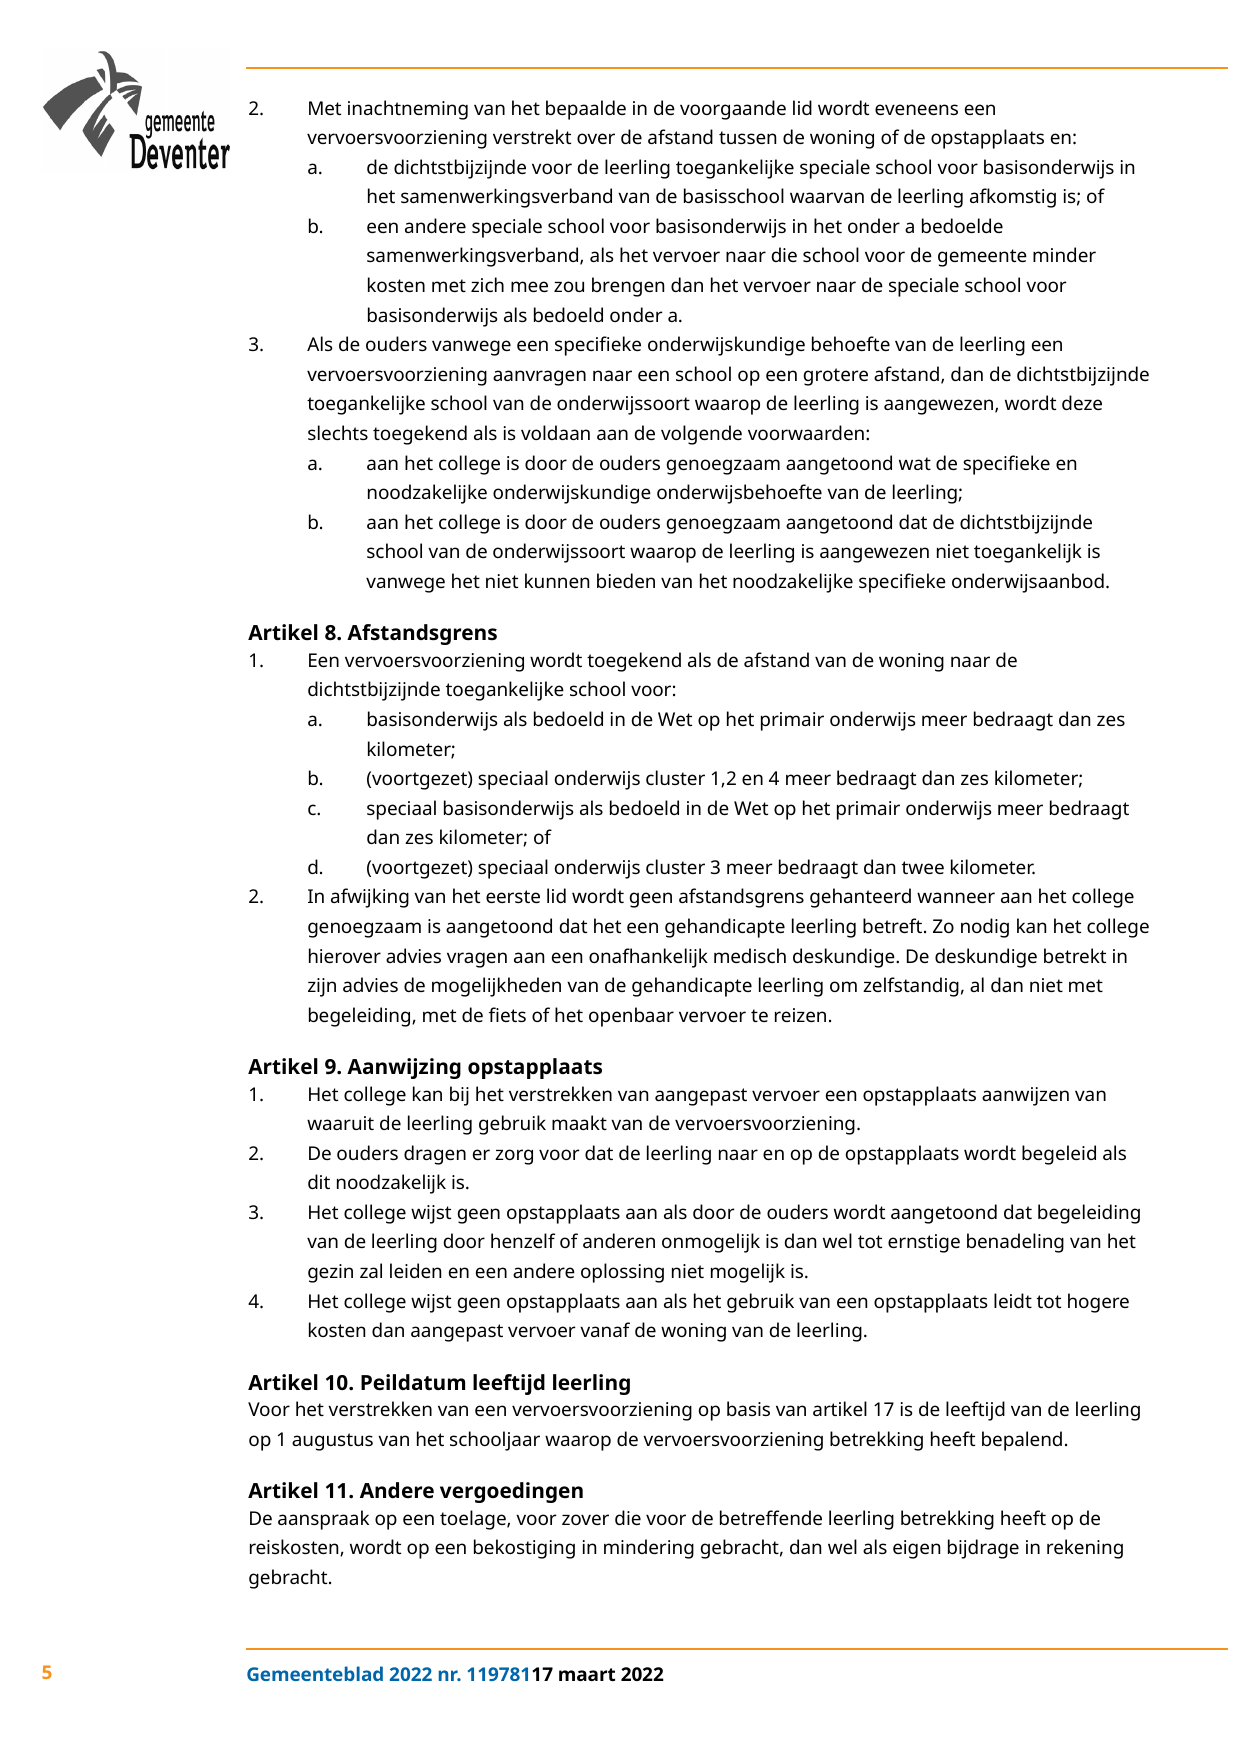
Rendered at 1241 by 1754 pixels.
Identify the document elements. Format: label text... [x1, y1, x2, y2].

text Artikel 8. Afstandsgrens [248, 618, 1152, 647]
list Met inachtneming van het bepaalde in de voorgaande lid wordt eveneens een vervoersvoorziening verstrekt over de afstand tussen de woning of de opstapplaats en: [248, 95, 1152, 150]
text Artikel 11. Andere vergoedingen [248, 1476, 1152, 1505]
list een andere speciale school voor basisonderwijs in het onder a bedoelde samenwerkingsverband, als het vervoer naar die school voor de gemeente minder kosten met zich mee zou brengen dan het vervoer naar de speciale school voor basisonderwijs als bedoeld onder a. [307, 213, 1152, 328]
list aan het college is door de ouders genoegzaam aangetoond dat de dichtstbijzijnde school van de onderwijssoort waarop de leerling is aangewezen niet toegankelijk is vanwege het niet kunnen bieden van het noodzakelijke specifieke onderwijsaanbod. [307, 509, 1152, 594]
list basisonderwijs als bedoeld in de Wet op het primair onderwijs meer bedraagt dan zes kilometer; [307, 706, 1152, 761]
list Een vervoersvoorziening wordt toegekend als de afstand van de woning naar de dichtstbijzijnde toegankelijke school voor: [248, 647, 1152, 702]
text De aanspraak op een toelage, voor zover die voor de betreffende leerling betrekking heeft op de reiskosten, wordt op een bekostiging in mindering gebracht, dan wel als eigen bijdrage in rekening gebracht. [248, 1505, 1152, 1590]
list de dichtstbijzijnde voor de leerling toegankelijke speciale school voor basisonderwijs in het samenwerkingsverband van de basisschool waarvan de leerling afkomstig is; of [307, 154, 1152, 209]
text Artikel 10. Peildatum leeftijd leerling [248, 1368, 1152, 1396]
list (voortgezet) speciaal onderwijs cluster 1,2 en 4 meer bedraagt dan zes kilometer; [307, 765, 1152, 791]
picture [41, 47, 231, 172]
list Het college wijst geen opstapplaats aan als het gebruik van een opstapplaats leidt tot hogere kosten dan aangepast vervoer vanaf de woning van de leerling. [248, 1288, 1152, 1343]
text Voor het verstrekken van een vervoersvoorziening op basis van artikel 17 is de leeftijd van de leerling op 1 augustus van het schooljaar waarop de vervoersvoorziening betrekking heeft bepalend. [248, 1396, 1152, 1452]
list Als de ouders vanwege een specifieke onderwijskundige behoefte van de leerling een vervoersvoorziening aanvragen naar een school op een grotere afstand, dan de dichtstbijzijnde toegankelijke school van de onderwijssoort waarop de leerling is aangewezen, wordt deze slechts toegekend als is voldaan aan de volgende voorwaarden: [248, 331, 1152, 446]
list aan het college is door de ouders genoegzaam aangetoond wat de specifieke en noodzakelijke onderwijskundige onderwijsbehoefte van de leerling; [307, 450, 1152, 505]
list De ouders dragen er zorg voor dat de leerling naar en op de opstapplaats wordt begeleid als dit noodzakelijk is. [248, 1140, 1152, 1195]
list Het college wijst geen opstapplaats aan als door de ouders wordt aangetoond dat begeleiding van de leerling door henzelf of anderen onmogelijk is dan wel tot ernstige benadeling van het gezin zal leiden en een andere oplossing niet mogelijk is. [248, 1199, 1152, 1284]
list (voortgezet) speciaal onderwijs cluster 3 meer bedraagt dan twee kilometer. [307, 854, 1152, 880]
list speciaal basisonderwijs als bedoeld in de Wet op het primair onderwijs meer bedraagt dan zes kilometer; of [307, 795, 1152, 850]
list Het college kan bij het verstrekken van aangepast vervoer een opstapplaats aanwijzen van waaruit de leerling gebruik maakt van de vervoersvoorziening. [248, 1081, 1152, 1136]
text Artikel 9. Aanwijzing opstapplaats [248, 1052, 1152, 1081]
list In afwijking van het eerste lid wordt geen afstandsgrens gehanteerd wanneer aan het college genoegzaam is aangetoond dat het een gehandicapte leerling betreft. Zo nodig kan het college hierover advies vragen aan een onafhankelijk medisch deskundige. De deskundige betrekt in zijn advies de mogelijkheden van de gehandicapte leerling om zelfstandig, al dan niet met begeleiding, met de fiets of het openbaar vervoer te reizen. [248, 884, 1152, 1028]
